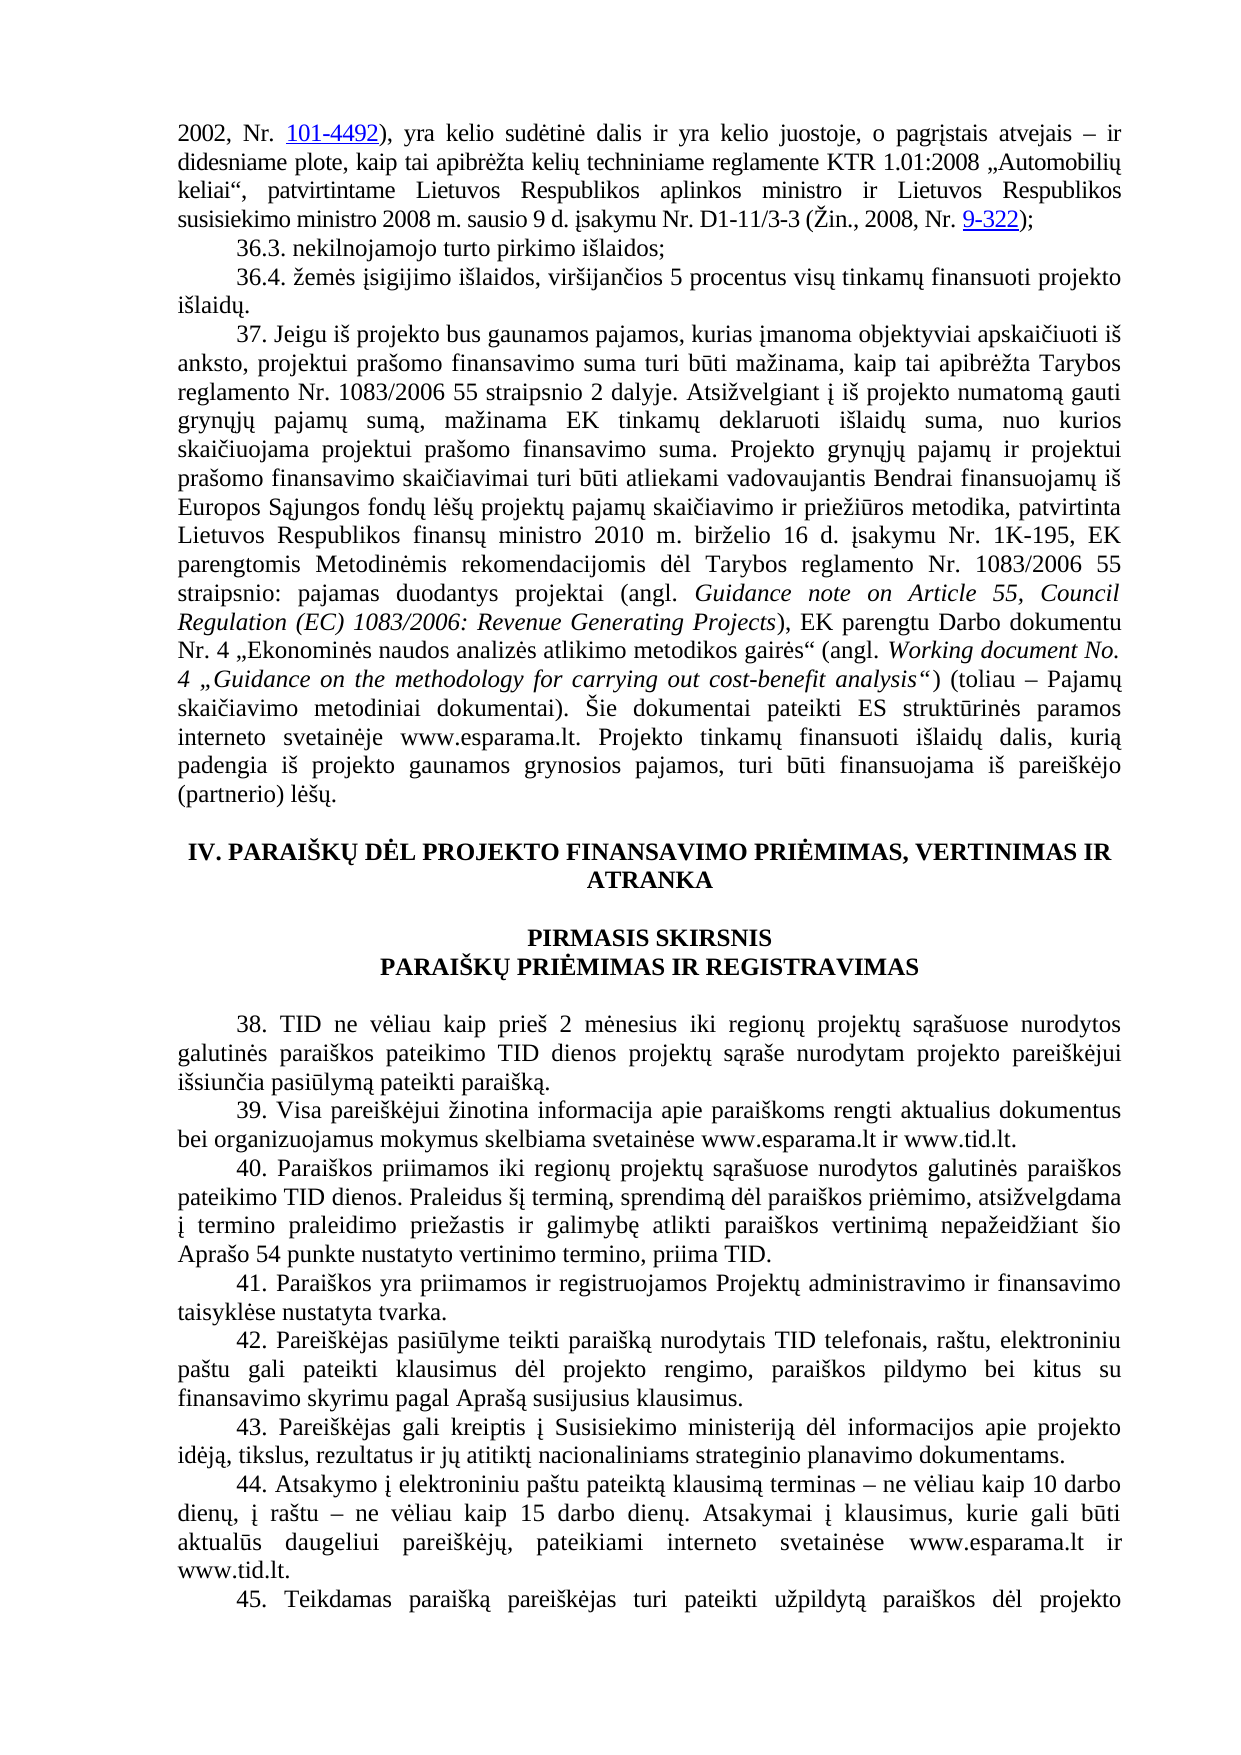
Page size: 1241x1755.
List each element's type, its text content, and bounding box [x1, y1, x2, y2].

text 2002, Nr. 101-4492), yra kelio sudėtinė dalis ir yra kelio juostoje, o pagrįstais atvejais – ir didesniame plote, kaip tai apibrėžta kelių techniniame reglamente KTR 1.01:2008 „Automobilių keliai“, patvirtintame Lietuvos Respublikos aplinkos ministro ir Lietuvos Respublikos susisiekimo ministro 2008 m. sausio 9 d. įsakymu Nr. D1-11/3-3 (Žin., 2008, Nr. 9-322); [177, 118, 1122, 233]
text 41. Paraiškos yra priimamos ir registruojamos Projektų administravimo ir finansavimo taisyklėse nustatyta tvarka. [177, 1268, 1122, 1326]
text 38. TID ne vėliau kaip prieš 2 mėnesius iki regionų projektų sąrašuose nurodytos galutinės paraiškos pateikimo TID dienos projektų sąraše nurodytam projekto pareiškėjui išsiunčia pasiūlymą pateikti paraišką. [177, 1009, 1122, 1096]
text 39. Visa pareiškėjui žinotina informacija apie paraiškoms rengti aktualius dokumentus bei organizuojamus mokymus skelbiama svetainėse www.esparama.lt ir www.tid.lt. [177, 1096, 1122, 1153]
text 44. Atsakymo į elektroniniu paštu pateiktą klausimą terminas – ne vėliau kaip 10 darbo dienų, į raštu – ne vėliau kaip 15 darbo dienų. Atsakymai į klausimus, kurie gali būti aktualūs daugeliui pareiškėjų, pateikiami interneto svetainėse www.esparama.lt ir www.tid.lt. [177, 1469, 1122, 1584]
text 42. Pareiškėjas pasiūlyme teikti paraišką nurodytais TID telefonais, raštu, elektroniniu paštu gali pateikti klausimus dėl projekto rengimo, paraiškos pildymo bei kitus su finansavimo skyrimu pagal Aprašą susijusius klausimus. [177, 1326, 1122, 1412]
text 36.4. žemės įsigijimo išlaidos, viršijančios 5 procentus visų tinkamų finansuoti projekto išlaidų. [177, 262, 1122, 319]
text IV. PARAIŠKŲ DĖL PROJEKTO FINANSAVIMO PRIĖMIMAS, VERTINIMAS IR ATRANKA [177, 837, 1122, 894]
text 45. Teikdamas paraišką pareiškėjas turi pateikti užpildytą paraiškos dėl projekto [177, 1584, 1122, 1613]
text 37. Jeigu iš projekto bus gaunamos pajamos, kurias įmanoma objektyviai apskaičiuoti iš anksto, projektui prašomo finansavimo suma turi būti mažinama, kaip tai apibrėžta Tarybos reglamento Nr. 1083/2006 55 straipsnio 2 dalyje. Atsižvelgiant į iš projekto numatomą gauti grynųjų pajamų sumą, mažinama EK tinkamų deklaruoti išlaidų suma, nuo kurios skaičiuojama projektui prašomo finansavimo suma. Projekto grynųjų pajamų ir projektui prašomo finansavimo skaičiavimai turi būti atliekami vadovaujantis Bendrai finansuojamų iš Europos Sąjungos fondų lėšų projektų pajamų skaičiavimo ir priežiūros metodika, patvirtinta Lietuvos Respublikos finansų ministro 2010 m. birželio 16 d. įsakymu Nr. 1K-195, EK parengtomis Metodinėmis rekomendacijomis dėl Tarybos reglamento Nr. 1083/2006 55 straipsnio: pajamas duodantys projektai (angl. Guidance note on Article 55, Council Regulation (EC) 1083/2006: Revenue Generating Projects), EK parengtu Darbo dokumentu Nr. 4 „Ekonominės naudos analizės atlikimo metodikos gairės“ (angl. Working document No. 4 „Guidance on the methodology for carrying out cost-benefit analysis“) (toliau – Pajamų skaičiavimo metodiniai dokumentai). Šie dokumentai pateikti ES struktūrinės paramos interneto svetainėje www.esparama.lt. Projekto tinkamų finansuoti išlaidų dalis, kurią padengia iš projekto gaunamos grynosios pajamos, turi būti finansuojama iš pareiškėjo (partnerio) lėšų. [177, 319, 1122, 808]
text PIRMASIS SKIRSNIS [177, 923, 1122, 952]
text 43. Pareiškėjas gali kreiptis į Susisiekimo ministeriją dėl informacijos apie projekto idėją, tikslus, rezultatus ir jų atitiktį nacionaliniams strateginio planavimo dokumentams. [177, 1412, 1122, 1469]
text 36.3. nekilnojamojo turto pirkimo išlaidos; [177, 233, 1122, 262]
text Paraiškų priėmimas ir registravimas [177, 952, 1122, 981]
text 40. Paraiškos priimamos iki regionų projektų sąrašuose nurodytos galutinės paraiškos pateikimo TID dienos. Praleidus šį terminą, sprendimą dėl paraiškos priėmimo, atsižvelgdama į termino praleidimo priežastis ir galimybę atlikti paraiškos vertinimą nepažeidžiant šio Aprašo 54 punkte nustatyto vertinimo termino, priima TID. [177, 1153, 1122, 1268]
